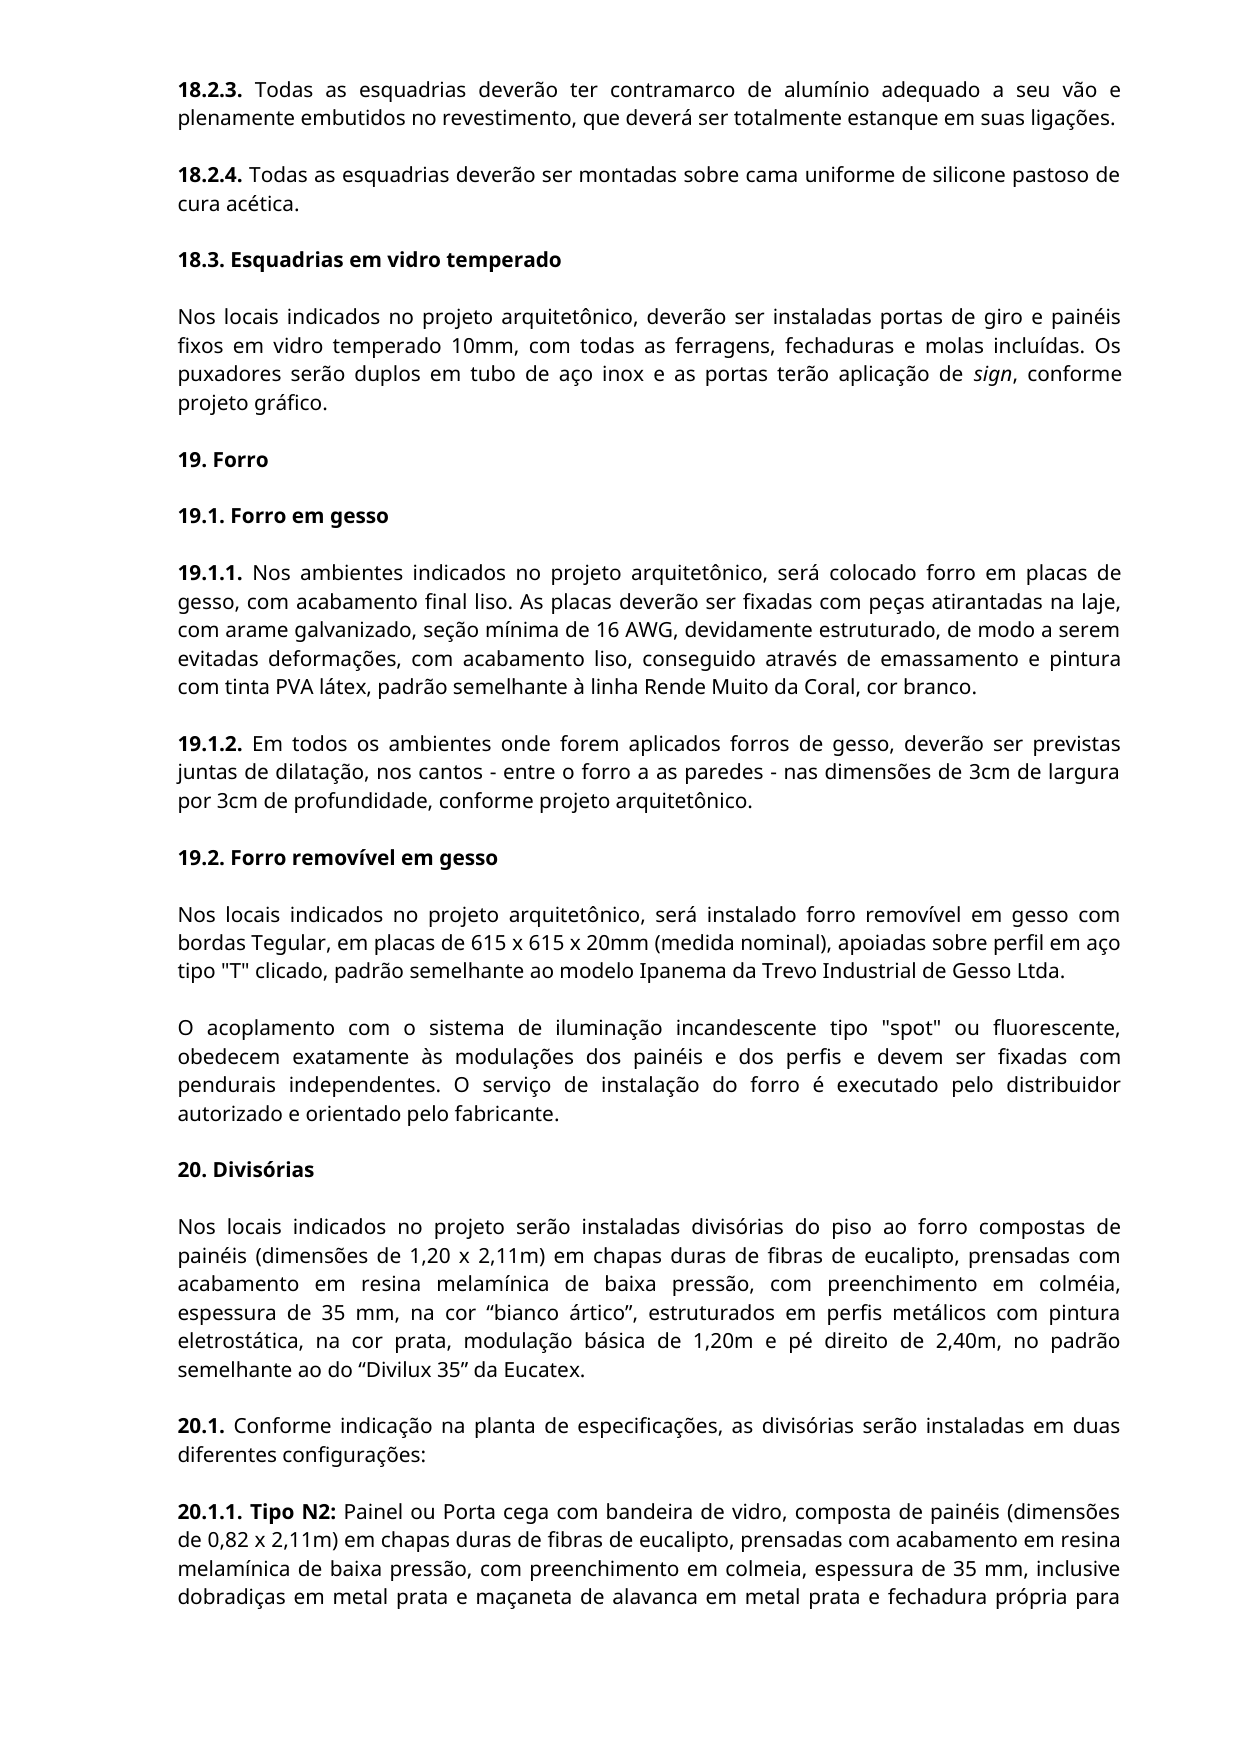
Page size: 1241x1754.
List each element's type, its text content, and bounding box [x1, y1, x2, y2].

text O acoplamento com o sistema de iluminação incandescente tipo "spot" ou fluorescente, obedecem exatamente às modulações dos painéis e dos perfis e devem ser fixadas com pendurais independentes. O serviço de instalação do forro é executado pelo distribuidor autorizado e orientado pelo fabricante. [177, 1013, 1122, 1127]
text 19.1.2. Em todos os ambientes onde forem aplicados forros de gesso, deverão ser previstas juntas de dilatação, nos cantos - entre o forro a as paredes - nas dimensões de 3cm de largura por 3cm de profundidade, conforme projeto arquitetônico. [177, 729, 1122, 814]
subtitle 19.1. Forro em gesso [177, 502, 1122, 530]
text Nos locais indicados no projeto arquitetônico, deverão ser instaladas portas de giro e painéis fixos em vidro temperado 10mm, com todas as ferragens, fechaduras e molas incluídas. Os puxadores serão duplos em tubo de aço inox e as portas terão aplicação de sign, conforme projeto gráfico. [177, 302, 1122, 416]
text 20.1.1. Tipo N2: Painel ou Porta cega com bandeira de vidro, composta de painéis (dimensões de 0,82 x 2,11m) em chapas duras de fibras de eucalipto, prensadas com acabamento em resina melamínica de baixa pressão, com preenchimento em colmeia, espessura de 35 mm, inclusive dobradiças em metal prata e maçaneta de alavanca em metal prata e fechadura própria para [177, 1497, 1122, 1611]
text 18.2.4. Todas as esquadrias deverão ser montadas sobre cama uniforme de silicone pastoso de cura acética. [177, 160, 1122, 217]
text 18.2.3. Todas as esquadrias deverão ter contramarco de alumínio adequado a seu vão e plenamente embutidos no revestimento, que deverá ser totalmente estanque em suas ligações. [177, 75, 1122, 132]
text 20.1. Conforme indicação na planta de especificações, as divisórias serão instaladas em duas diferentes configurações: [177, 1412, 1122, 1468]
text Nos locais indicados no projeto arquitetônico, será instalado forro removível em gesso com bordas Tegular, em placas de 615 x 615 x 20mm (medida nominal), apoiadas sobre perfil em aço tipo "T" clicado, padrão semelhante ao modelo Ipanema da Trevo Industrial de Gesso Ltda. [177, 900, 1122, 985]
text 19.1.1. Nos ambientes indicados no projeto arquitetônico, será colocado forro em placas de gesso, com acabamento final liso. As placas deverão ser fixadas com peças atirantadas na laje, com arame galvanizado, seção mínima de 16 AWG, devidamente estruturado, de modo a serem evitadas deformações, com acabamento liso, conseguido através de emassamento e pintura com tinta PVA látex, padrão semelhante à linha Rende Muito da Coral, cor branco. [177, 558, 1122, 701]
subtitle 18.3. Esquadrias em vidro temperado [177, 246, 1122, 274]
text 19. Forro [177, 445, 1122, 473]
text 19.2. Forro removível em gesso [177, 843, 1122, 871]
text Nos locais indicados no projeto serão instaladas divisórias do piso ao forro compostas de painéis (dimensões de 1,20 x 2,11m) em chapas duras de fibras de eucalipto, prensadas com acabamento em resina melamínica de baixa pressão, com preenchimento em colméia, espessura de 35 mm, na cor “bianco ártico”, estruturados em perfis metálicos com pintura eletrostática, na cor prata, modulação básica de 1,20m e pé direito de 2,40m, no padrão semelhante ao do “Divilux 35” da Eucatex. [177, 1212, 1122, 1383]
subtitle 20. Divisórias [177, 1156, 1122, 1184]
